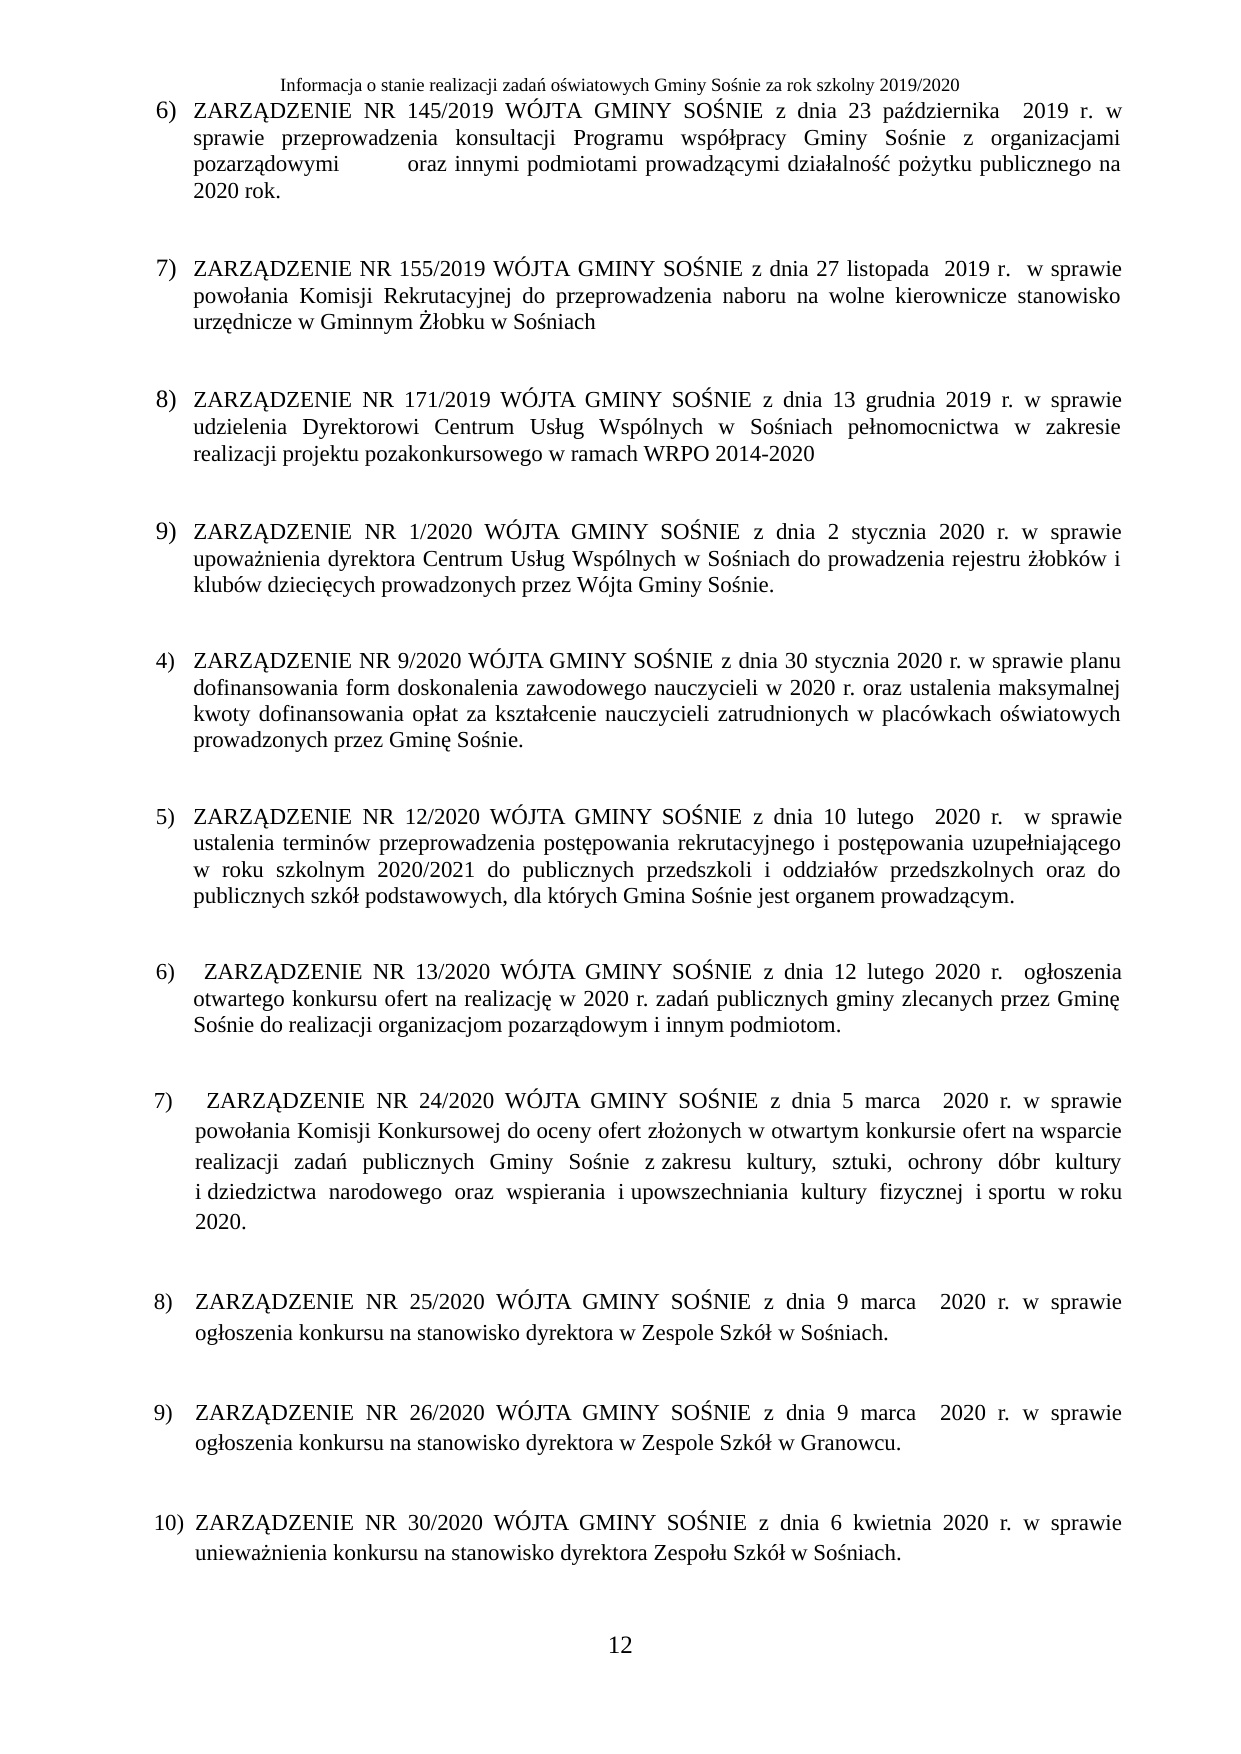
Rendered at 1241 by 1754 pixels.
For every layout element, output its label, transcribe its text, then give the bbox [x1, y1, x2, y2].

list Zarządzenie Nr 13/2020 Wójta Gminy Sośnie z dnia 12 lutego 2020 r. ogłoszenia otwartego konkursu ofert na realizację w 2020 r. zadań publicznych gminy zlecanych przez Gminę Sośnie do realizacji organizacjom pozarządowym i innym podmiotom. [156, 958, 1122, 1037]
list Zarządzenie Nr 145/2019 Wójta Gminy SośniE z dnia 23 października 2019 r. w sprawie przeprowadzenia konsultacji Programu współpracy Gminy Sośnie z organizacjami pozarządowymi oraz innymi podmiotami prowadzącymi działalność pożytku publicznego na 2020 rok. [156, 95, 1122, 203]
list Zarządzenie Nr 155/2019 Wójta Gminy SośniE z dnia 27 listopada 2019 r. w sprawie powołania Komisji Rekrutacyjnej do przeprowadzenia naboru na wolne kierownicze stanowisko urzędnicze w Gminnym Żłobku w Sośniach [156, 253, 1122, 334]
list Zarządzenie Nr 1/2020 Wójta Gminy Sośnie z dnia 2 stycznia 2020 r. w sprawie upoważnienia dyrektora Centrum Usług Wspólnych w Sośniach do prowadzenia rejestru żłobków i klubów dziecięcych prowadzonych przez Wójta Gminy Sośnie. [156, 516, 1122, 597]
list Zarządzenie Nr 24/2020 Wójta Gminy Sośnie z dnia 5 marca 2020 r. w sprawie powołania Komisji Konkursowej do oceny ofert złożonych w otwartym konkursie ofert na wsparcie realizacji zadań publicznych Gminy Sośnie z zakresu kultury, sztuki, ochrony dóbr kultury i dziedzictwa narodowego oraz wspierania i upowszechniania kultury fizycznej i sportu w roku 2020. [153, 1087, 1122, 1234]
list Zarządzenie Nr 30/2020 Wójta Gminy Sośnie z dnia 6 kwietnia 2020 r. w sprawie unieważnienia konkursu na stanowisko dyrektora Zespołu Szkół w Sośniach. [153, 1509, 1122, 1566]
list Zarządzenie Nr 9/2020 Wójta Gminy Sośnie z dnia 30 stycznia 2020 r. w sprawie planu dofinansowania form doskonalenia zawodowego nauczycieli w 2020 r. oraz ustalenia maksymalnej kwoty dofinansowania opłat za kształcenie nauczycieli zatrudnionych w placówkach oświatowych prowadzonych przez Gminę Sośnie. [156, 647, 1122, 753]
list Zarządzenie Nr 25/2020 Wójta Gminy Sośnie z dnia 9 marca 2020 r. w sprawie ogłoszenia konkursu na stanowisko dyrektora w Zespole Szkół w Sośniach. [153, 1288, 1122, 1345]
list Zarządzenie Nr 26/2020 Wójta Gminy Sośnie z dnia 9 marca 2020 r. w sprawie ogłoszenia konkursu na stanowisko dyrektora w Zespole Szkół w Granowcu. [153, 1399, 1122, 1455]
list Zarządzenie Nr 12/2020 Wójta Gminy Sośnie z dnia 10 lutego 2020 r. w sprawie ustalenia terminów przeprowadzenia postępowania rekrutacyjnego i postępowania uzupełniającego w roku szkolnym 2020/2021 do publicznych przedszkoli i oddziałów przedszkolnych oraz do publicznych szkół podstawowych, dla których Gmina Sośnie jest organem prowadzącym. [156, 803, 1122, 908]
list Zarządzenie Nr 171/2019 Wójta Gminy Sośnie z dnia 13 grudnia 2019 r. w sprawie udzielenia Dyrektorowi Centrum Usług Wspólnych w Sośniach pełnomocnictwa w zakresie realizacji projektu pozakonkursowego w ramach WRPO 2014-2020 [156, 384, 1122, 466]
